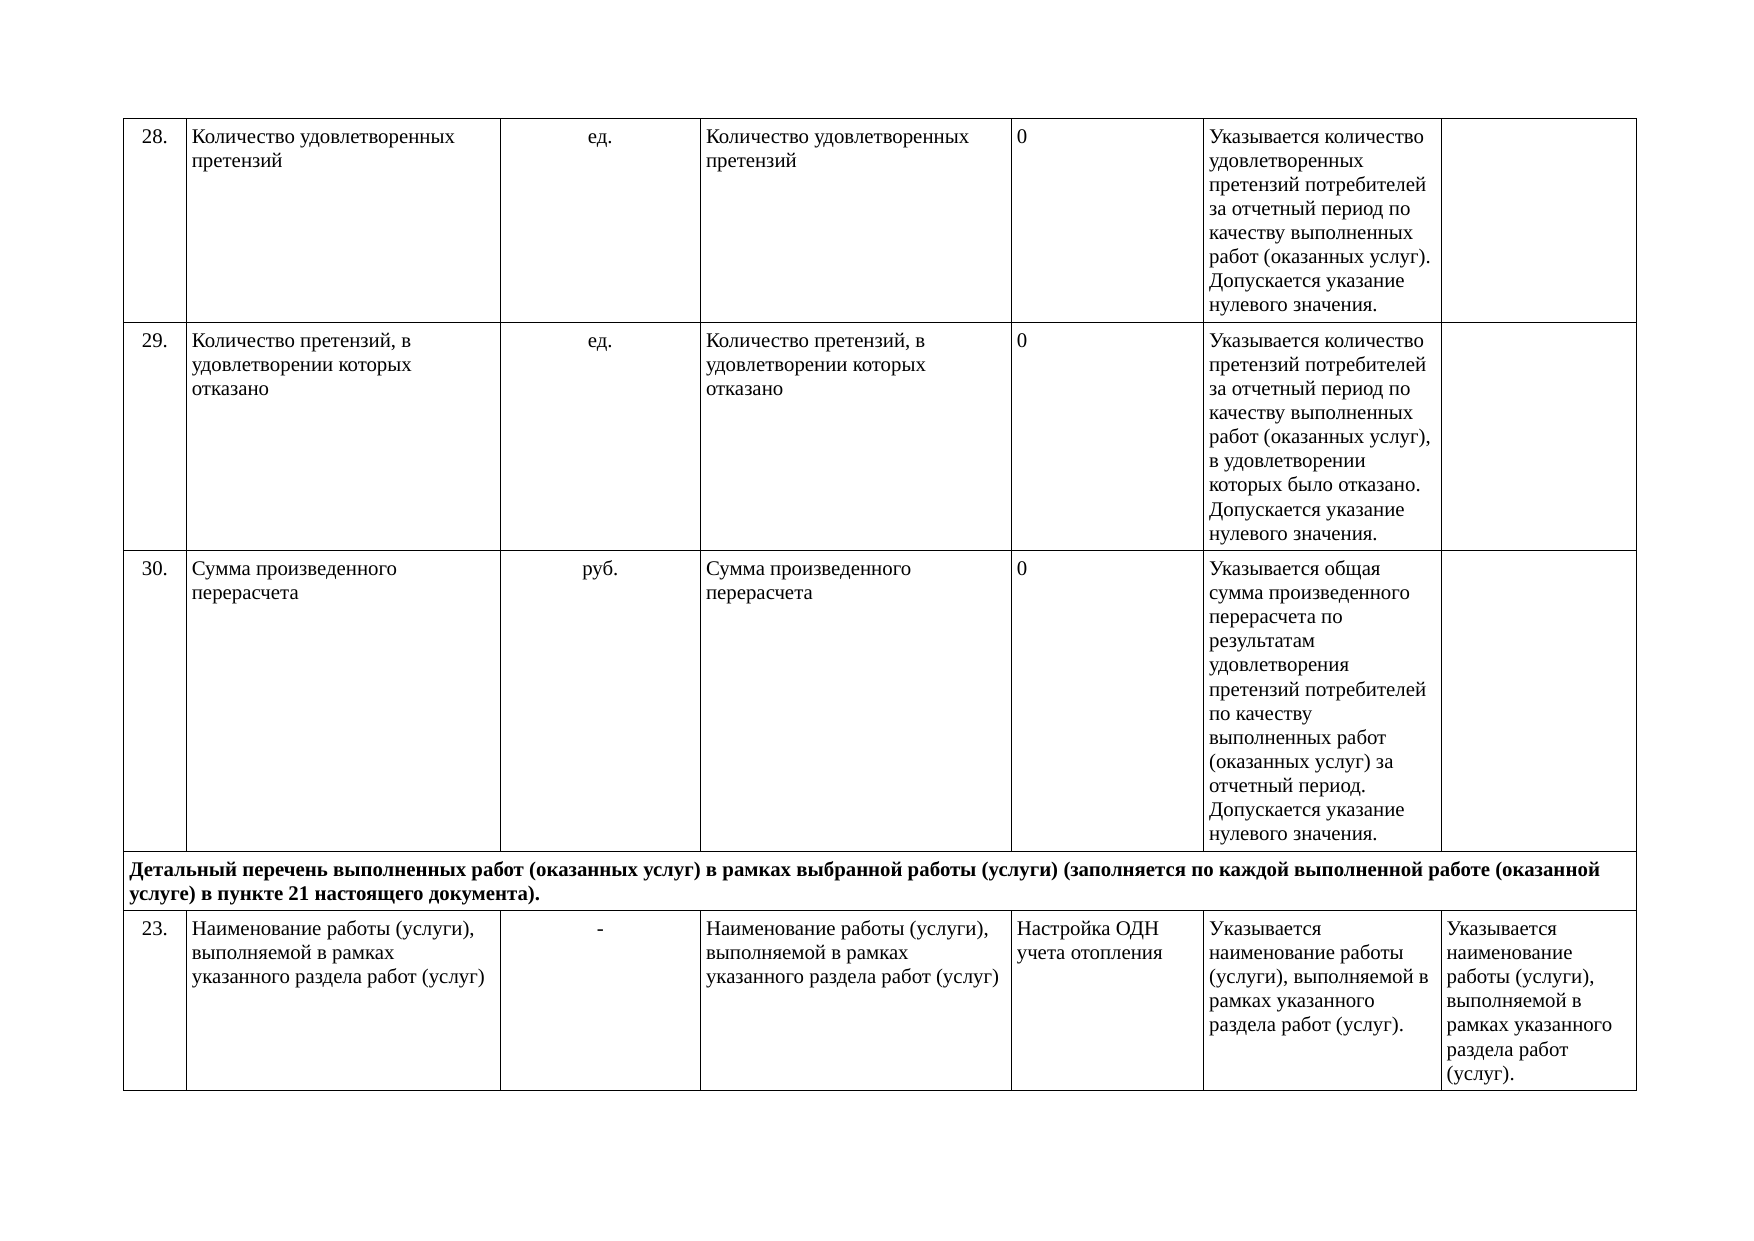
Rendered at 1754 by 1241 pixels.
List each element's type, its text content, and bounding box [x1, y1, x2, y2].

table_cell Сумма произведенного перерасчета [187, 551, 500, 851]
table_cell 0 [1012, 323, 1203, 550]
table_cell Количество претензий, в удовлетворении которых отказано [701, 323, 1011, 550]
table_cell Количество удовлетворенных претензий [187, 119, 500, 322]
table_cell Указывается общая сумма произведенного перерасчета по результатам удовлетворения претензий потребителей по качеству выполненных работ (оказанных услуг) за отчетный период. Допускается указание нулевого значения. [1204, 551, 1441, 851]
table_cell [1442, 551, 1636, 851]
table_cell 28. [124, 119, 186, 322]
table_cell [1442, 323, 1636, 550]
table_cell Количество удовлетворенных претензий [701, 119, 1011, 322]
table_cell Указывается количество претензий потребителей за отчетный период по качеству выполненных работ (оказанных услуг), в удовлетворении которых было отказано. Допускается указание нулевого значения. [1204, 323, 1441, 550]
table_cell руб. [501, 551, 700, 851]
table_cell Количество претензий, в удовлетворении которых отказано [187, 323, 500, 550]
table_cell Указывается наименование работы (услуги), выполняемой в рамках указанного раздела работ (услуг). [1204, 911, 1441, 1090]
table_cell 23. [124, 911, 186, 1090]
table_cell Настройка ОДН учета отопления [1012, 911, 1203, 1090]
table_cell ед. [501, 119, 700, 322]
table_cell Указывается количество удовлетворенных претензий потребителей за отчетный период по качеству выполненных работ (оказанных услуг). Допускается указание нулевого значения. [1204, 119, 1441, 322]
table_cell - [501, 911, 700, 1090]
table_cell 29. [124, 323, 186, 550]
table_cell Детальный перечень выполненных работ (оказанных услуг) в рамках выбранной работы (услуги) (заполняется по каждой выполненной работе (оказанной услуге) в пункте 21 настоящего документа). [124, 852, 1636, 910]
table_cell 0 [1012, 119, 1203, 322]
table_cell Сумма произведенного перерасчета [701, 551, 1011, 851]
table_cell Указывается наименование работы (услуги), выполняемой в рамках указанного раздела работ (услуг). [1442, 911, 1636, 1090]
table_cell Наименование работы (услуги), выполняемой в рамках указанного раздела работ (услуг) [701, 911, 1011, 1090]
table_cell Наименование работы (услуги), выполняемой в рамках указанного раздела работ (услуг) [187, 911, 500, 1090]
table_cell 30. [124, 551, 186, 851]
table_cell ед. [501, 323, 700, 550]
table_cell 0 [1012, 551, 1203, 851]
table_cell [1442, 119, 1636, 322]
